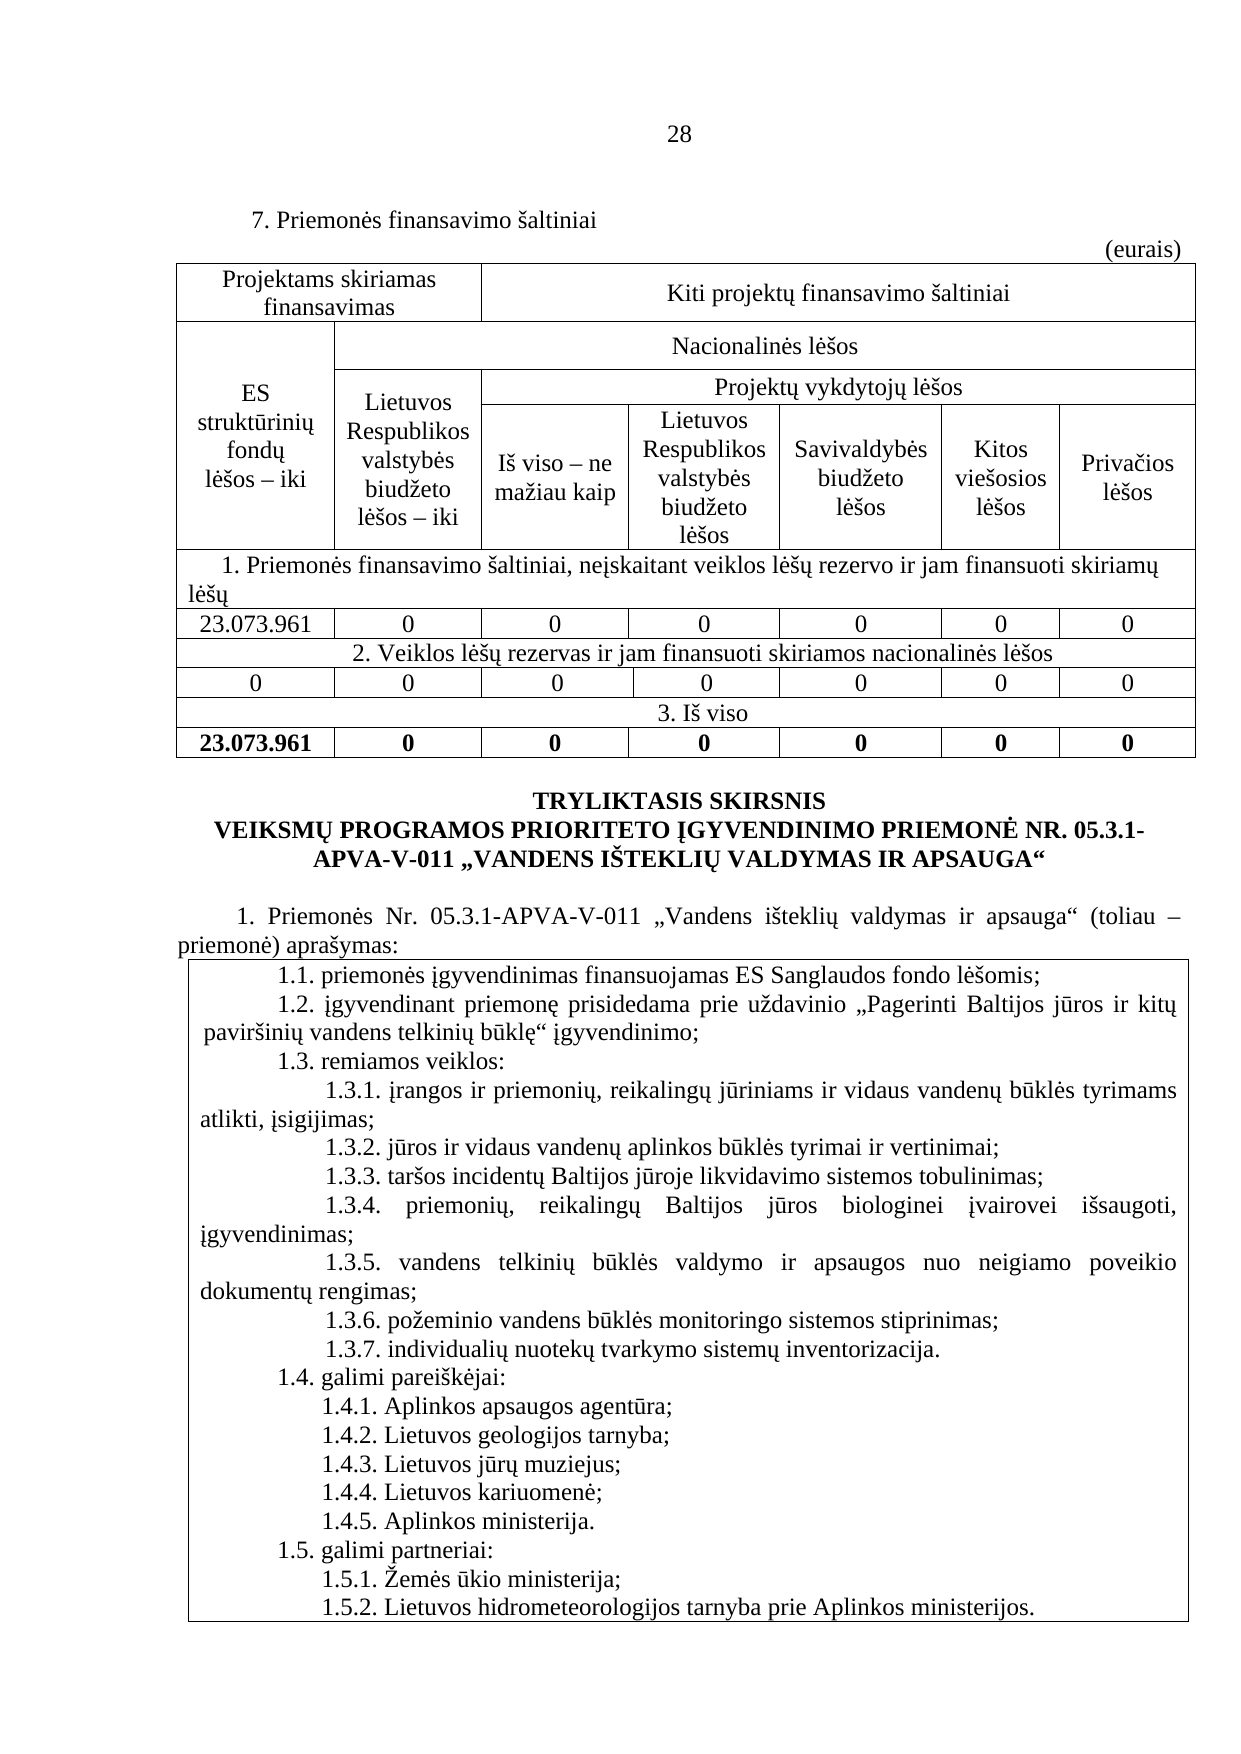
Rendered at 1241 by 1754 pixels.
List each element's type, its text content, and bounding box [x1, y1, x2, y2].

table_cell 1. Priemonės finansavimo šaltiniai, neįskaitant veiklos lėšų rezervo ir jam finansuoti skiriamų lėšų [177, 550, 1195, 608]
table_cell Nacionalinės lėšos [335, 322, 1195, 368]
table_cell 0 [780, 728, 941, 757]
table_header 1.1. priemonės įgyvendinimas finansuojamas ES Sanglaudos fondo lėšomis; [189, 960, 1188, 989]
table_cell 2. Veiklos lėšų rezervas ir jam finansuoti skiriamos nacionalinės lėšos [177, 639, 1195, 667]
table_cell 0 [634, 668, 779, 697]
table_cell 23.073.961 [177, 728, 334, 757]
table_cell 0 [942, 668, 1059, 697]
table_cell Kitos viešosios lėšos [942, 405, 1059, 549]
table_cell 0 [482, 728, 628, 757]
table_header Projektams skiriamas finansavimas [177, 264, 481, 321]
table_cell Lietuvos Respublikos valstybės biudžeto lėšos – iki [335, 370, 481, 549]
table_cell 0 [1060, 728, 1195, 757]
table_cell 0 [482, 668, 633, 697]
text (eurais) [177, 234, 1181, 263]
table_cell 1.3. remiamos veiklos: 1.3.1. įrangos ir priemonių, reikalingų jūriniams ir vidaus vandenų būklės tyrimams atlikti, įsigijimas; 1.3.2. jūros ir vidaus vandenų aplinkos būklės tyrimai ir vertinimai; 1.3.3. taršos incidentų Baltijos jūroje likvidavimo sistemos tobulinimas; 1.3.4. priemonių, reikalingų Baltijos jūros biologinei įvairovei išsaugoti, įgyvendinimas; 1.3.5. vandens telkinių būklės valdymo ir apsaugos nuo neigiamo poveikio dokumentų rengimas; 1.3.6. požeminio vandens būklės monitoringo sistemos stiprinimas; 1.3.7. individualių nuotekų tvarkymo sistemų inventorizacija. [189, 1046, 1188, 1362]
table_cell 0 [335, 609, 481, 637]
text TRYLIKTASIS SKIRSNIS [177, 786, 1181, 815]
table_cell 1.4. galimi pareiškėjai: 1.4.1. Aplinkos apsaugos agentūra; 1.4.2. Lietuvos geologijos tarnyba; 1.4.3. Lietuvos jūrų muziejus; 1.4.4. Lietuvos kariuomenė; 1.4.5. Aplinkos ministerija. [189, 1363, 1188, 1535]
text 1. Priemonės Nr. 05.3.1-APVA-V-011 „Vandens išteklių valdymas ir apsauga“ (toliau – priemonė) aprašymas: [177, 901, 1181, 959]
table_cell 0 [1060, 609, 1195, 637]
table_cell Iš viso – ne mažiau kaip [482, 405, 628, 549]
table_cell 0 [335, 668, 481, 697]
table_cell 23.073.961 [177, 609, 334, 637]
table_cell Projektų vykdytojų lėšos [482, 370, 1195, 404]
table_header Kiti projektų finansavimo šaltiniai [482, 264, 1195, 321]
table_cell ES struktūrinių fondų lėšos – iki [177, 322, 334, 549]
table_cell 0 [780, 609, 941, 637]
table_cell 1.5. galimi partneriai: 1.5.1. Žemės ūkio ministerija; 1.5.2. Lietuvos hidrometeorologijos tarnyba prie Aplinkos ministerijos. [189, 1535, 1188, 1621]
text VEIKSMŲ PROGRAMOS PRIORITETO ĮGYVENDINIMO PRIEMONĖ NR. 05.3.1-APVA-V-011 „VANDENS IŠTEKLIŲ VALDYMAS IR APSAUGA“ [177, 815, 1181, 873]
table_cell Privačios lėšos [1060, 405, 1195, 549]
table_cell 0 [942, 728, 1059, 757]
table_cell 0 [482, 609, 628, 637]
table_cell 0 [1060, 668, 1195, 697]
text 7. Priemonės finansavimo šaltiniai [207, 205, 1181, 234]
table_cell 0 [942, 609, 1059, 637]
table_cell Savivaldybės biudžeto lėšos [780, 405, 941, 549]
table_cell 3. Iš viso [177, 698, 1195, 727]
table_cell 0 [780, 668, 941, 697]
table_cell 0 [335, 728, 481, 757]
table_cell 0 [629, 728, 779, 757]
table_cell 0 [177, 668, 334, 697]
table_cell 0 [629, 609, 779, 637]
table_cell Lietuvos Respublikos valstybės biudžeto lėšos [629, 405, 779, 549]
table_cell 1.2. įgyvendinant priemonę prisidedama prie uždavinio „Pagerinti Baltijos jūros ir kitų paviršinių vandens telkinių būklę“ įgyvendinimo; [189, 989, 1188, 1046]
